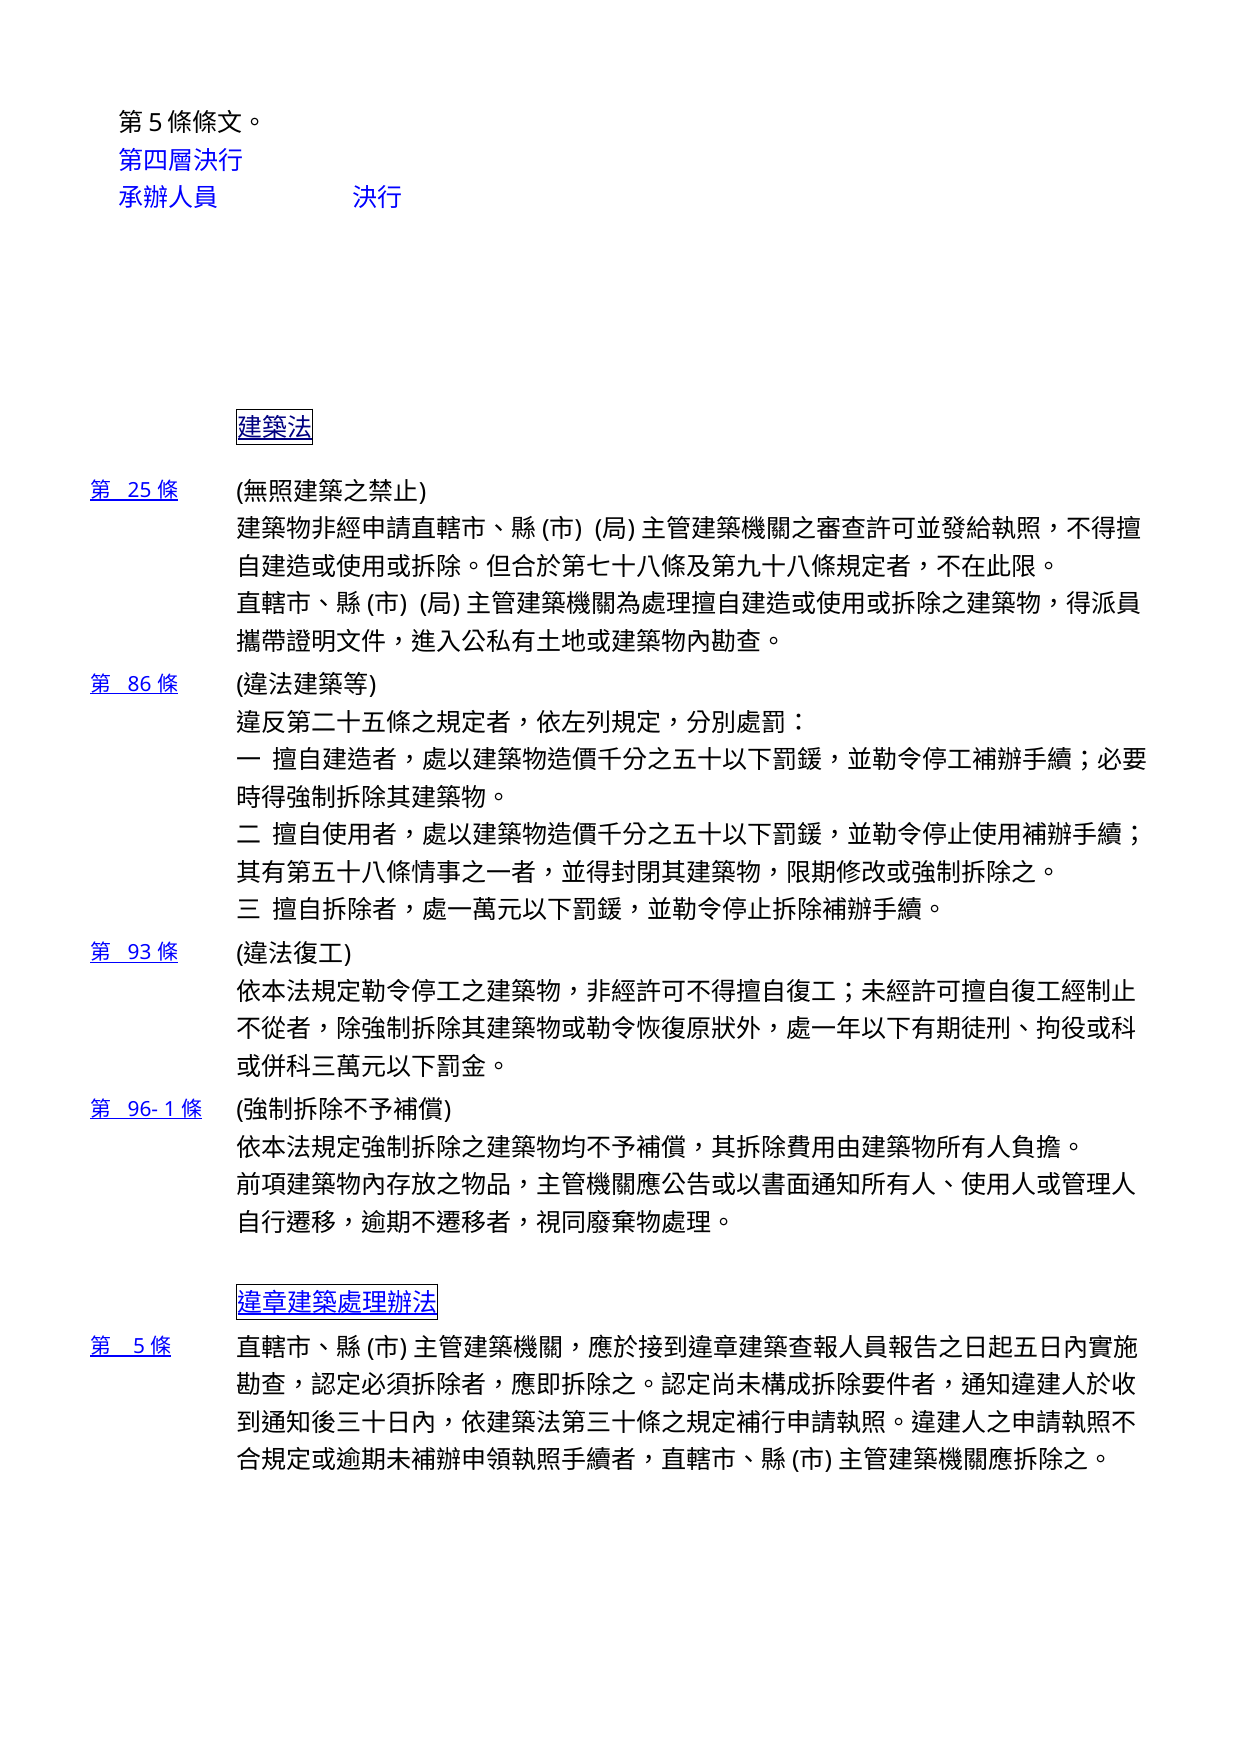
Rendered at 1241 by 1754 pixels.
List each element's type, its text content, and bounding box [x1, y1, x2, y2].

text 第四層決行 [118, 139, 1122, 177]
text 第5條條文。 [118, 102, 1122, 139]
text 承辦人員 決行 [118, 177, 1122, 214]
table_cell [233, 1558, 1153, 1598]
table_cell (強制拆除不予補償) 依本法規定強制拆除之建築物均不予補償，其拆除費用由建築物所有人負擔。 前項建築物內存放之物品，主管機關應公告或以書面通知所有人、使用人或管理人自行遷移，逾期不遷移者，視同廢棄物處理。 [233, 1086, 1153, 1280]
table_cell 第 86 條 [87, 661, 233, 930]
table_header [87, 215, 233, 405]
table_cell 建築法 [233, 405, 1153, 467]
table_cell 違章建築處理辦法 [233, 1280, 1153, 1323]
table_cell (無照建築之禁止) 建築物非經申請直轄市、縣 (市) (局) 主管建築機關之審查許可並發給執照，不得擅自建造或使用或拆除。但合於第七十八條及第九十八條規定者，不在此限。 直轄市、縣 (市) (局) 主管建築機關為處理擅自建造或使用或拆除之建築物，得派員攜帶證明文件，進入公私有土地或建築物內勘查。 [233, 467, 1153, 661]
table_cell 第 25 條 [87, 467, 233, 661]
table_cell 直轄市、縣 (市) 主管建築機關，應於接到違章建築查報人員報告之日起五日內實施勘查，認定必須拆除者，應即拆除之。認定尚未構成拆除要件者，通知違建人於收到通知後三十日內，依建築法第三十條之規定補行申請執照。違建人之申請執照不合規定或逾期未補辦申領執照手續者，直轄市、縣 (市) 主管建築機關應拆除之。 [233, 1324, 1153, 1517]
table_cell [87, 1280, 233, 1323]
table_cell (違法建築等) 違反第二十五條之規定者，依左列規定，分別處罰： 一 擅自建造者，處以建築物造價千分之五十以下罰鍰，並勒令停工補辦手續；必要時得強制拆除其建築物。 二 擅自使用者，處以建築物造價千分之五十以下罰鍰，並勒令停止使用補辦手續；其有第五十八條情事之一者，並得封閉其建築物，限期修改或強制拆除之。 三 擅自拆除者，處一萬元以下罰鍰，並勒令停止拆除補辦手續。 [233, 661, 1153, 930]
table_cell 第 96- 1 條 [87, 1086, 233, 1280]
table_cell (違法復工) 依本法規定勒令停工之建築物，非經許可不得擅自復工；未經許可擅自復工經制止不從者，除強制拆除其建築物或勒令恢復原狀外，處一年以下有期徒刑、拘役或科或併科三萬元以下罰金。 [233, 930, 1153, 1086]
table_cell 第 93 條 [87, 930, 233, 1086]
table_header [233, 215, 1153, 405]
table_cell [87, 1517, 233, 1558]
table_cell 第 5 條 [87, 1324, 233, 1517]
table_cell [233, 1517, 1153, 1558]
table_cell [87, 405, 233, 467]
table_cell [87, 1558, 233, 1598]
